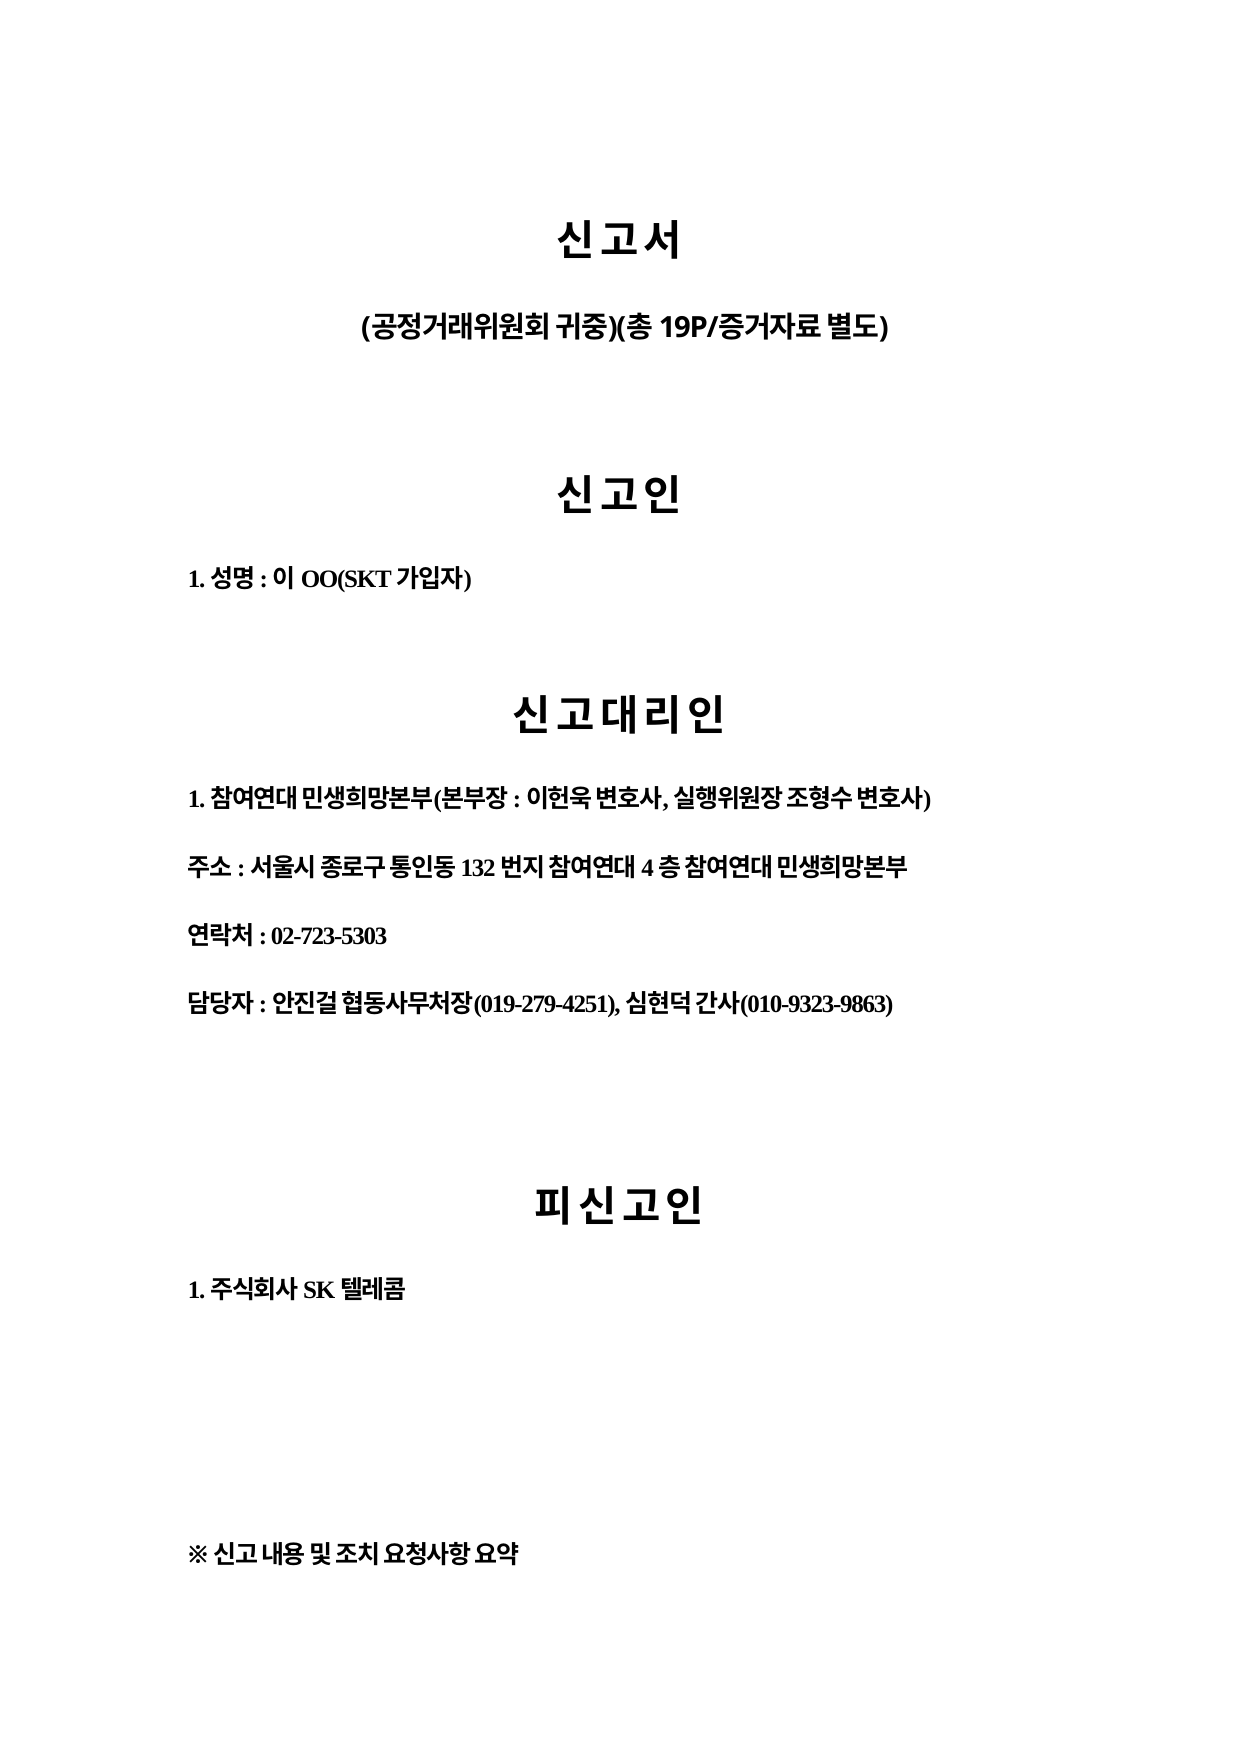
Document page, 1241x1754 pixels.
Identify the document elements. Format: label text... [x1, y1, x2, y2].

text 신 고 대 리 인 [177, 682, 1063, 743]
text (공정거래위원회 귀중)(총 19P/증거자료 별도) [188, 303, 1063, 346]
text 주소 : 서울시 종로구 통인동 132번지 참여연대 4층 참여연대 민생희망본부 [188, 847, 1063, 883]
text 신 고 서 [177, 207, 1063, 267]
text 1. 주식회사 SK텔레콤 [188, 1269, 1063, 1306]
text 담당자 : 안진걸 협동사무처장(019-279-4251), 심현덕 간사(010-9323-9863) [188, 983, 1063, 1019]
text 피 신 고 인 [177, 1173, 1063, 1233]
text 1. 참여연대 민생희망본부(본부장 : 이헌욱 변호사, 실행위원장 조형수 변호사) [188, 779, 1063, 815]
text ※ 신고 내용 및 조치 요청사항 요약 [188, 1535, 1063, 1571]
text 신 고 인 [177, 462, 1063, 522]
text 연락처 : 02-723-5303 [188, 915, 1063, 951]
text 1. 성명 : 이OO(SKT가입자) [188, 558, 1063, 595]
